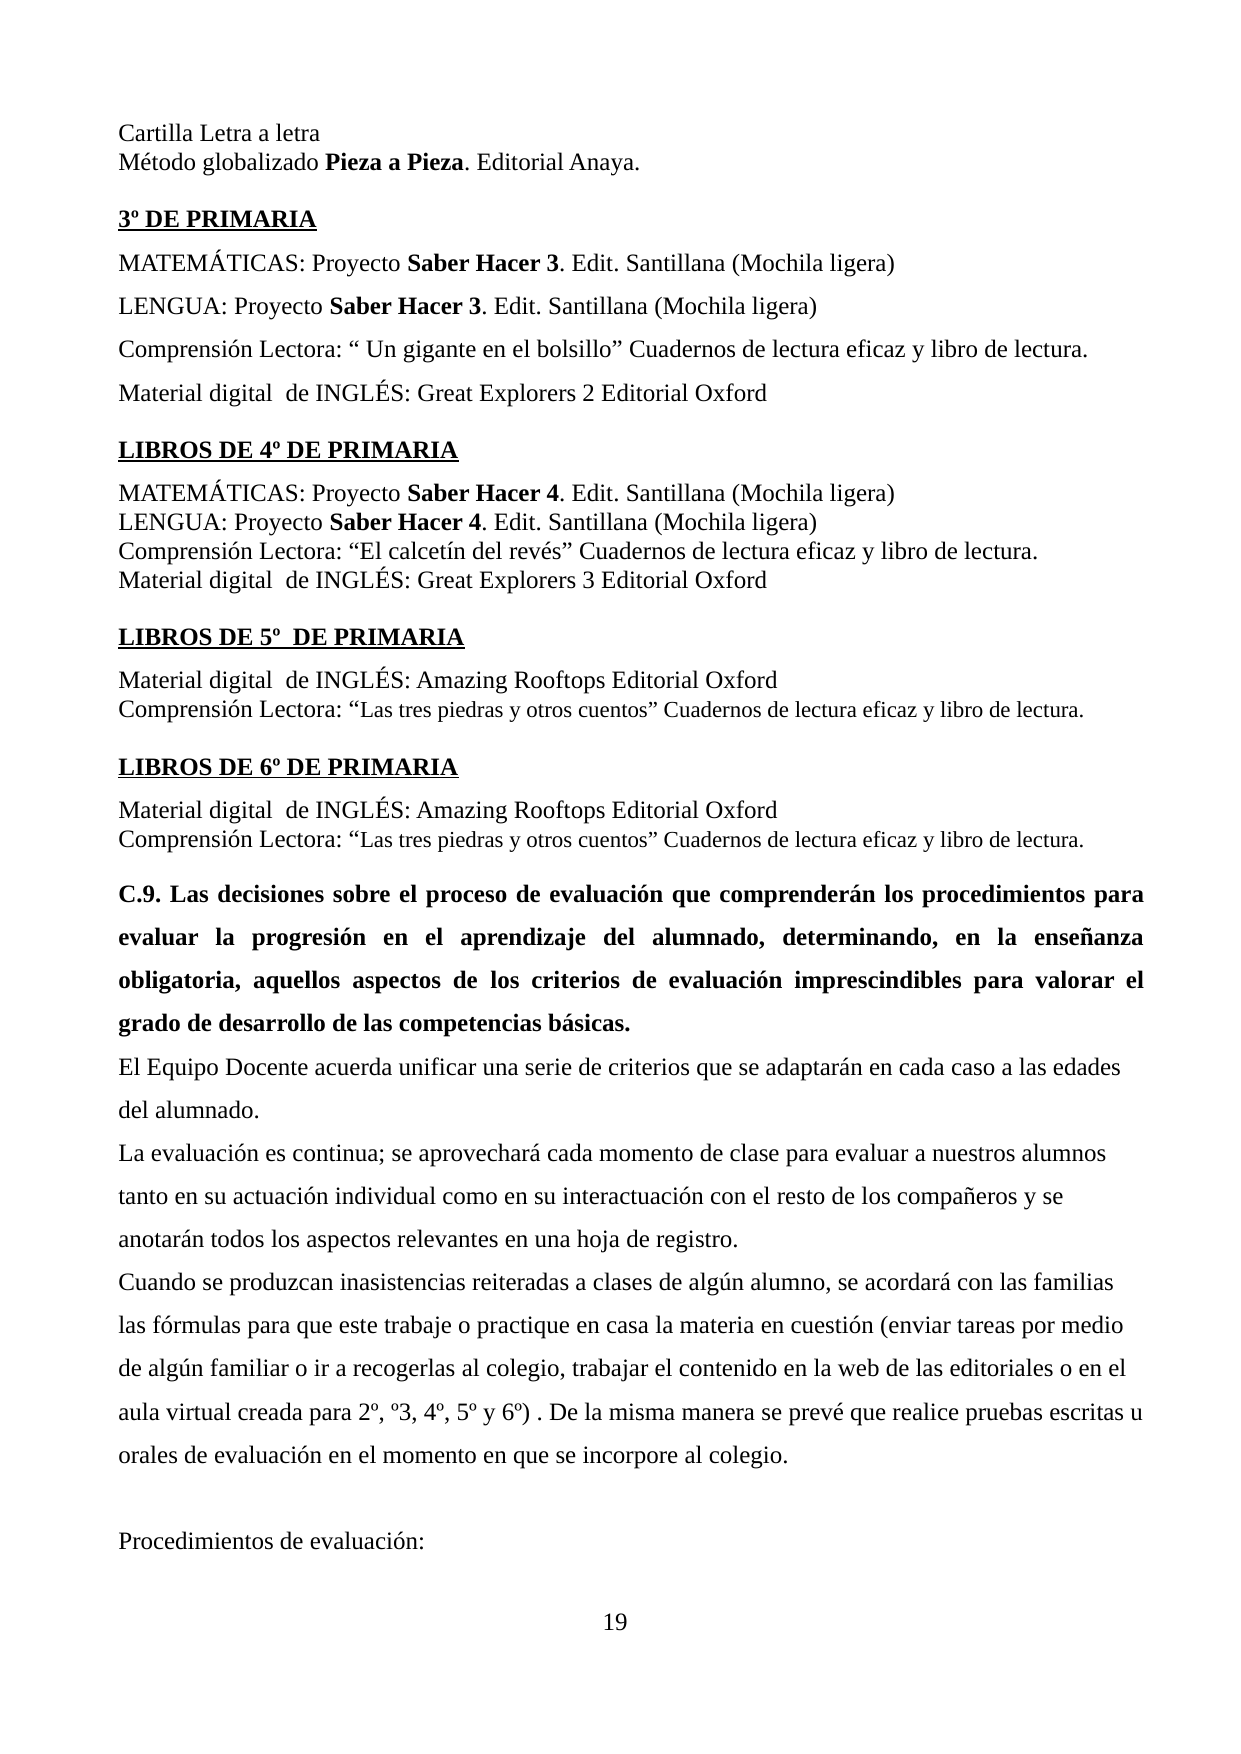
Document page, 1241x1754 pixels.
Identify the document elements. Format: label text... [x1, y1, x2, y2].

text LIBROS DE 4º DE PRIMARIA [118, 435, 1145, 464]
text 3º DE PRIMARIA [118, 204, 1145, 233]
text Cartilla Letra a letra [118, 118, 1145, 147]
text Comprensión Lectora: “ Un gigante en el bolsillo” Cuadernos de lectura eficaz y libro de lectura. [118, 334, 1145, 363]
text LIBROS DE 5º DE PRIMARIA [118, 622, 1145, 651]
text Material digital de INGLÉS: Amazing Rooftops Editorial Oxford [118, 666, 1145, 694]
text MATEMÁTICAS: Proyecto Saber Hacer 3. Edit. Santillana (Mochila ligera) [118, 248, 1145, 276]
text Comprensión Lectora: “Las tres piedras y otros cuentos” Cuadernos de lectura eficaz y libro de lectura. [118, 694, 1145, 723]
text LENGUA: Proyecto Saber Hacer 3. Edit. Santillana (Mochila ligera) [118, 291, 1145, 320]
text Material digital de INGLÉS: Amazing Rooftops Editorial Oxford [118, 795, 1145, 824]
text MATEMÁTICAS: Proyecto Saber Hacer 4. Edit. Santillana (Mochila ligera) [118, 478, 1145, 507]
text El Equipo Docente acuerda unificar una serie de criterios que se adaptarán en cada caso a las edades del alumnado. [118, 1052, 1145, 1123]
text Procedimientos de evaluación: [118, 1526, 1145, 1555]
text Método globalizado Pieza a Pieza. Editorial Anaya. [118, 147, 1145, 176]
text Material digital de INGLÉS: Great Explorers 3 Editorial Oxford [118, 565, 1145, 593]
text LIBROS DE 6º DE PRIMARIA [118, 752, 1145, 781]
text La evaluación es continua; se aprovechará cada momento de clase para evaluar a nuestros alumnos tanto en su actuación individual como en su interactuación con el resto de los compañeros y se anotarán todos los aspectos relevantes en una hoja de registro. [118, 1138, 1145, 1253]
text Comprensión Lectora: “El calcetín del revés” Cuadernos de lectura eficaz y libro de lectura. [118, 536, 1145, 565]
text C.9. Las decisiones sobre el proceso de evaluación que comprenderán los procedimientos para evaluar la progresión en el aprendizaje del alumnado, determinando, en la enseñanza obligatoria, aquellos aspectos de los criterios de evaluación imprescindibles para valorar el grado de desarrollo de las competencias básicas. [118, 879, 1145, 1037]
text LENGUA: Proyecto Saber Hacer 4. Edit. Santillana (Mochila ligera) [118, 507, 1145, 536]
text Comprensión Lectora: “Las tres piedras y otros cuentos” Cuadernos de lectura eficaz y libro de lectura. [118, 824, 1145, 853]
text Material digital de INGLÉS: Great Explorers 2 Editorial Oxford [6, 378, 1145, 406]
text Cuando se produzcan inasistencias reiteradas a clases de algún alumno, se acordará con las familias las fórmulas para que este trabaje o practique en casa la materia en cuestión (enviar tareas por medio de algún familiar o ir a recogerlas al colegio, trabajar el contenido en la web de las editoriales o en el aula virtual creada para 2º, º3, 4º, 5º y 6º) . De la misma manera se prevé que realice pruebas escritas u orales de evaluación en el momento en que se incorpore al colegio. [118, 1267, 1145, 1468]
